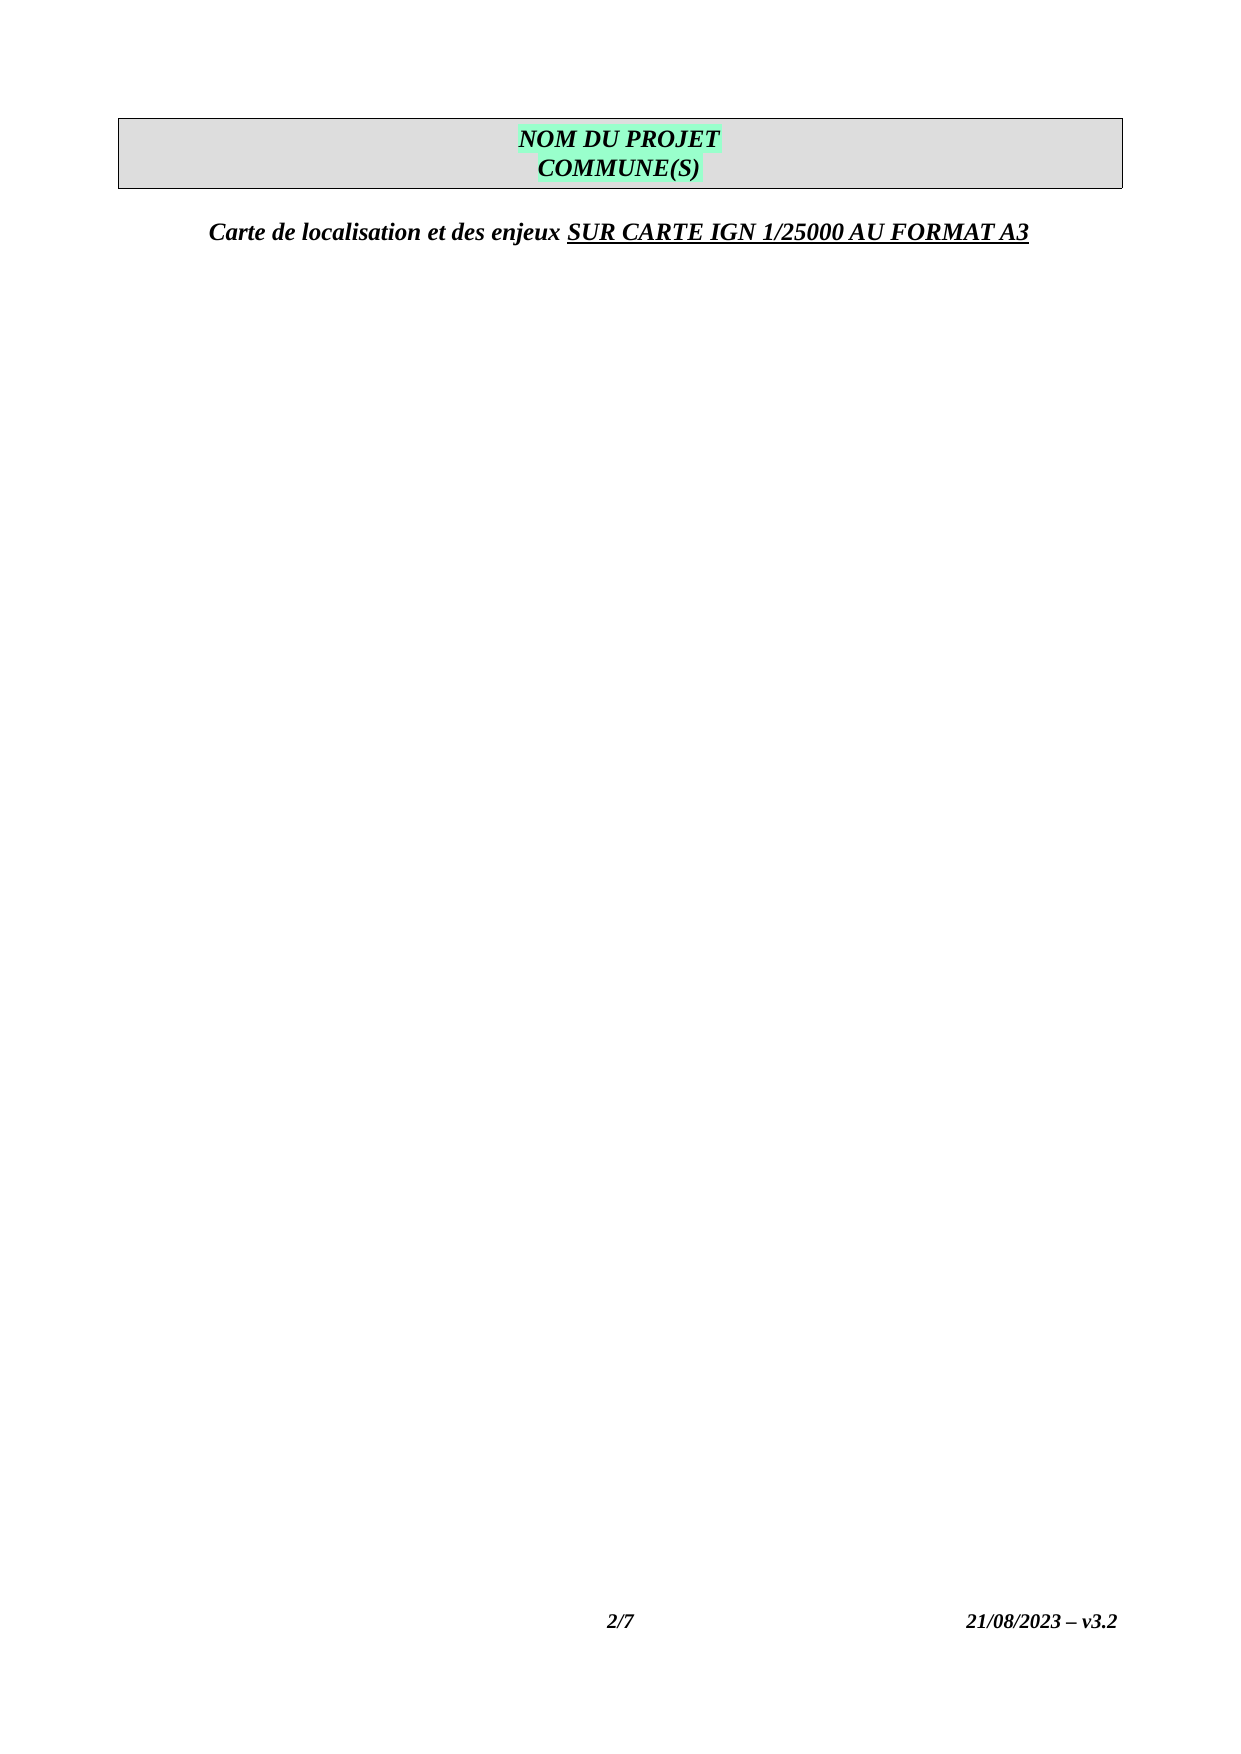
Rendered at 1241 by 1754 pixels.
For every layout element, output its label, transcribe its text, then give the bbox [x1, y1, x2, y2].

text Carte de localisation et des enjeux SUR CARTE IGN 1/25000 AU FORMAT A3 [118, 217, 1122, 246]
